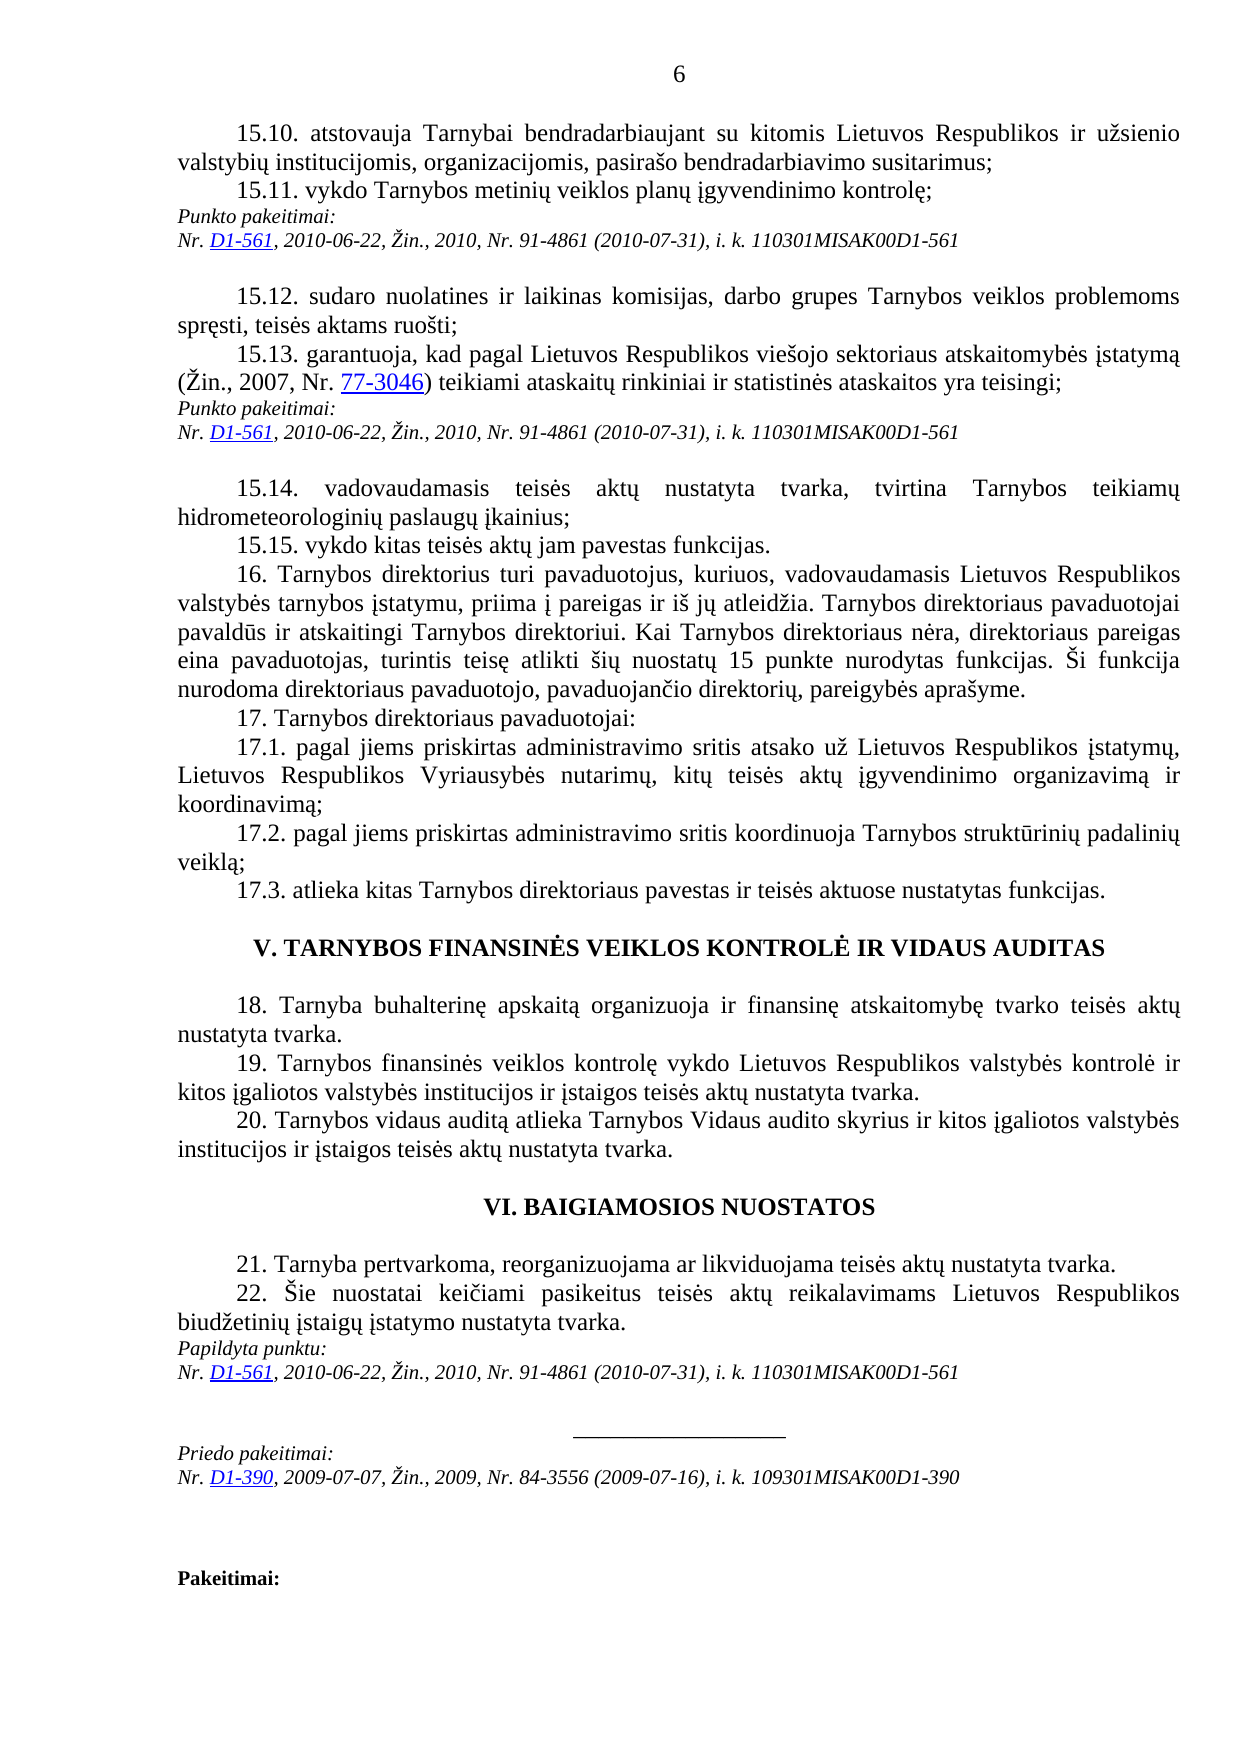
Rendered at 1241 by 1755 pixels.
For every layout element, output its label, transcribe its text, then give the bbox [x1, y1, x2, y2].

text 16. Tarnybos direktorius turi pavaduotojus, kuriuos, vadovaudamasis Lietuvos Respublikos valstybės tarnybos įstatymu, priima į pareigas ir iš jų atleidžia. Tarnybos direktoriaus pavaduotojai pavaldūs ir atskaitingi Tarnybos direktoriui. Kai Tarnybos direktoriaus nėra, direktoriaus pareigas eina pavaduotojas, turintis teisę atlikti šių nuostatų 15 punkte nurodytas funkcijas. Ši funkcija nurodoma direktoriaus pavaduotojo, pavaduojančio direktorių, pareigybės aprašyme. [177, 559, 1181, 703]
text 17.2. pagal jiems priskirtas administravimo sritis koordinuoja Tarnybos struktūrinių padalinių veiklą; [177, 818, 1181, 876]
text 17.1. pagal jiems priskirtas administravimo sritis atsako už Lietuvos Respublikos įstatymų, Lietuvos Respublikos Vyriausybės nutarimų, kitų teisės aktų įgyvendinimo organizavimą ir koordinavimą; [177, 732, 1181, 818]
text 15.11. vykdo Tarnybos metinių veiklos planų įgyvendinimo kontrolę; [177, 176, 1181, 204]
text Punkto pakeitimai: [177, 396, 1181, 420]
text Nr. D1-561, 2010-06-22, Žin., 2010, Nr. 91-4861 (2010-07-31), i. k. 110301MISAK00D1-561 [177, 420, 1181, 444]
text Punkto pakeitimai: [177, 204, 1181, 228]
text 21. Tarnyba pertvarkoma, reorganizuojama ar likviduojama teisės aktų nustatyta tvarka. [177, 1249, 1181, 1278]
text 18. Tarnyba buhalterinę apskaitą organizuoja ir finansinę atskaitomybę tvarko teisės aktų nustatyta tvarka. [177, 991, 1181, 1048]
text _________________ [177, 1412, 1181, 1441]
text VI. BAIGIAMOSIOS NUOSTATOS [177, 1192, 1181, 1221]
text 15.15. vykdo kitas teisės aktų jam pavestas funkcijas. [177, 531, 1181, 559]
text Nr. D1-390, 2009-07-07, Žin., 2009, Nr. 84-3556 (2009-07-16), i. k. 109301MISAK00D1-390 [177, 1465, 1181, 1489]
text 15.14. vadovaudamasis teisės aktų nustatyta tvarka, tvirtina Tarnybos teikiamų hidrometeorologinių paslaugų įkainius; [177, 473, 1181, 531]
text 17. Tarnybos direktoriaus pavaduotojai: [177, 703, 1181, 732]
text Priedo pakeitimai: [177, 1441, 1181, 1465]
text V. TARNYBOS FINANSINĖS VEIKLOS KONTROLĖ IR VIDAUS AUDITAS [177, 933, 1181, 962]
text 19. Tarnybos finansinės veiklos kontrolę vykdo Lietuvos Respublikos valstybės kontrolė ir kitos įgaliotos valstybės institucijos ir įstaigos teisės aktų nustatyta tvarka. [177, 1048, 1181, 1106]
text 15.10. atstovauja Tarnybai bendradarbiaujant su kitomis Lietuvos Respublikos ir užsienio valstybių institucijomis, organizacijomis, pasirašo bendradarbiavimo susitarimus; [177, 118, 1181, 176]
text Nr. D1-561, 2010-06-22, Žin., 2010, Nr. 91-4861 (2010-07-31), i. k. 110301MISAK00D1-561 [177, 228, 1181, 252]
text Papildyta punktu: [177, 1336, 1181, 1360]
text 15.13. garantuoja, kad pagal Lietuvos Respublikos viešojo sektoriaus atskaitomybės įstatymą (Žin., 2007, Nr. 77-3046) teikiami ataskaitų rinkiniai ir statistinės ataskaitos yra teisingi; [177, 339, 1181, 396]
text Nr. D1-561, 2010-06-22, Žin., 2010, Nr. 91-4861 (2010-07-31), i. k. 110301MISAK00D1-561 [177, 1360, 1181, 1384]
text 17.3. atlieka kitas Tarnybos direktoriaus pavestas ir teisės aktuose nustatytas funkcijas. [177, 876, 1181, 904]
text 20. Tarnybos vidaus auditą atlieka Tarnybos Vidaus audito skyrius ir kitos įgaliotos valstybės institucijos ir įstaigos teisės aktų nustatyta tvarka. [177, 1106, 1181, 1163]
text 15.12. sudaro nuolatines ir laikinas komisijas, darbo grupes Tarnybos veiklos problemoms spręsti, teisės aktams ruošti; [177, 281, 1181, 339]
text 22. Šie nuostatai keičiami pasikeitus teisės aktų reikalavimams Lietuvos Respublikos biudžetinių įstaigų įstatymo nustatyta tvarka. [177, 1278, 1181, 1336]
text Pakeitimai: [177, 1566, 1181, 1590]
